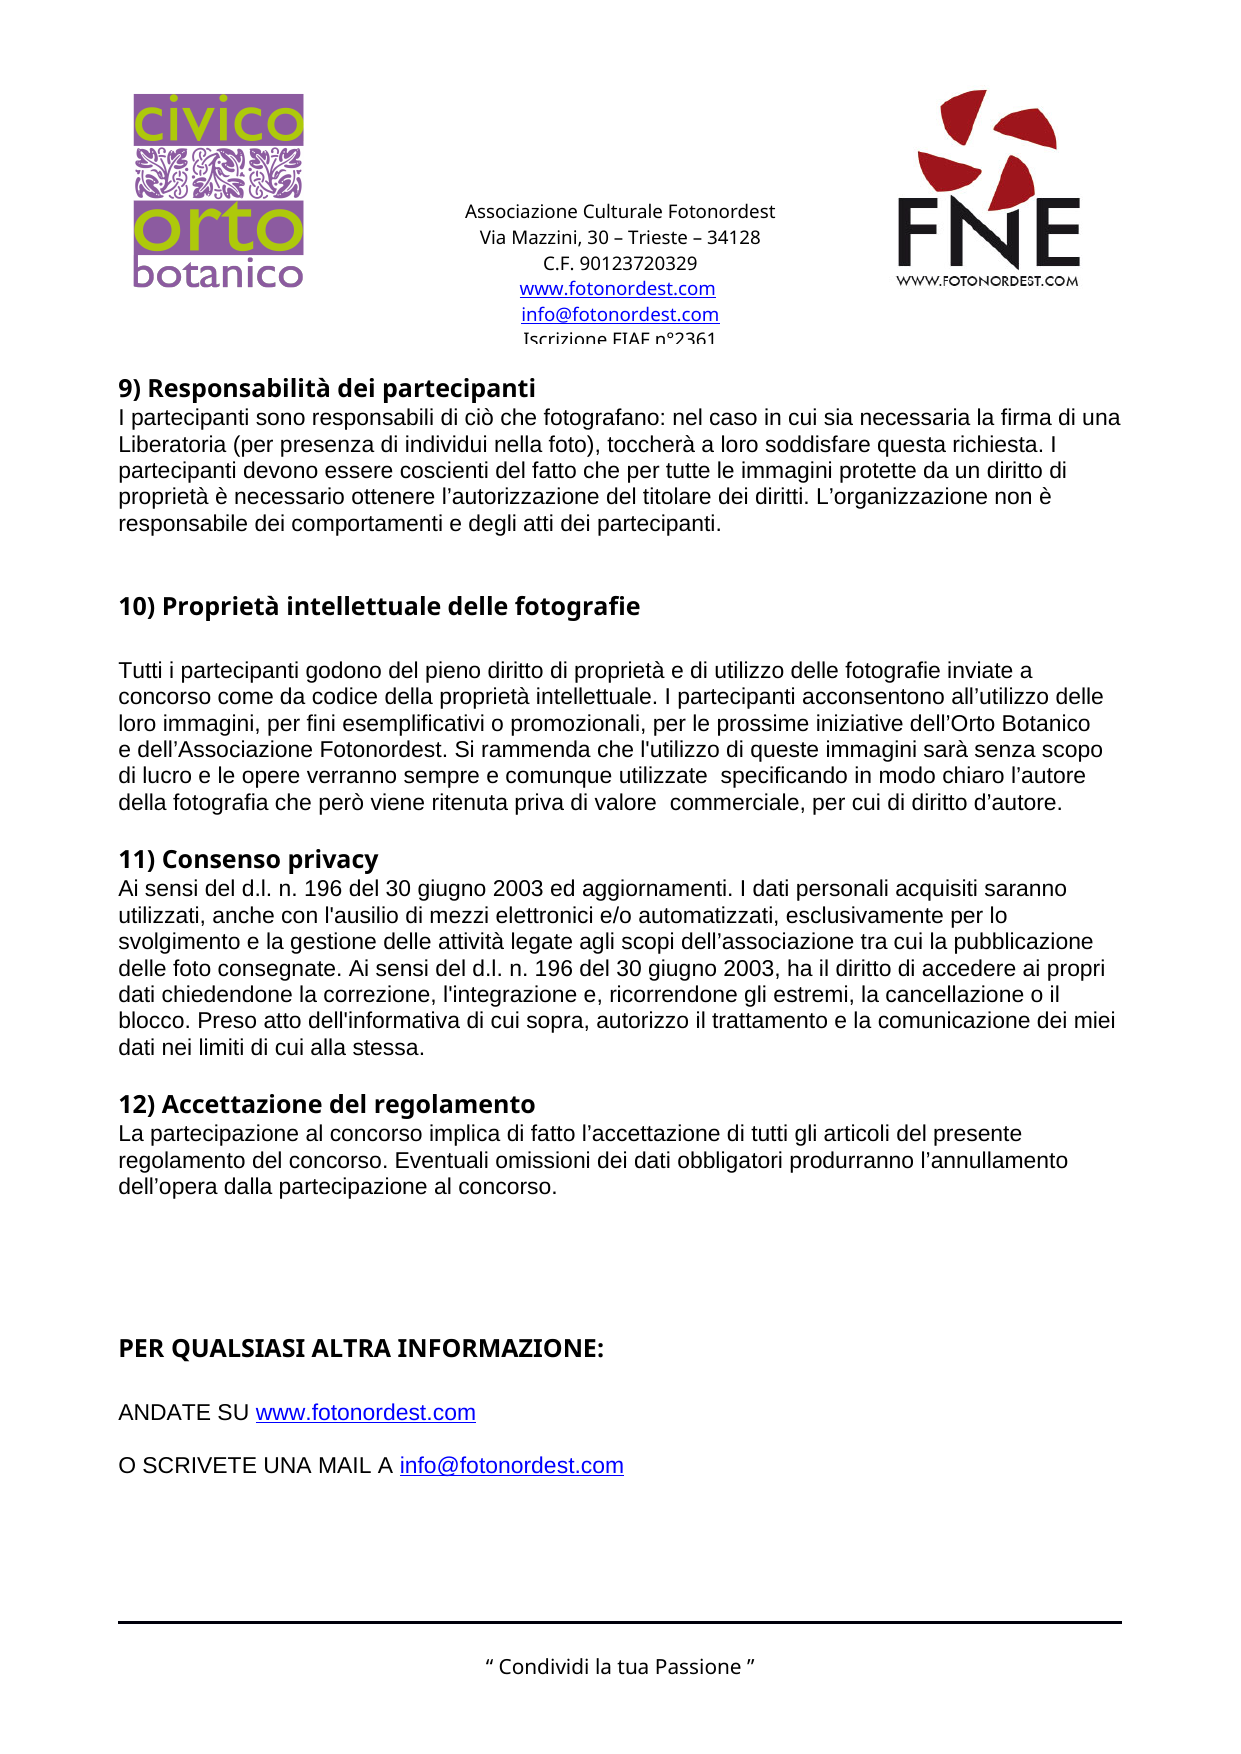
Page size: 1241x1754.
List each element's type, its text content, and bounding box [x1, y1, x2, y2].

text O SCRIVETE UNA MAIL A info@fotonordest.com [118, 1452, 1122, 1478]
text PER QUALSIASI ALTRA INFORMAZIONE: [118, 1331, 1122, 1365]
text La partecipazione al concorso implica di fatto l’accettazione di tutti gli articoli del presente [118, 1120, 1122, 1147]
text regolamento del concorso. Eventuali omissioni dei dati obbligatori produrranno l’annullamento [118, 1147, 1122, 1173]
text dati nei limiti di cui alla stessa. [118, 1033, 1122, 1060]
text I partecipanti sono responsabili di ciò che fotografano: nel caso in cui sia necessaria la firma di una [118, 404, 1122, 431]
text dati chiedendone la correzione, l'integrazione e, ricorrendone gli estremi, la cancellazione o il [118, 981, 1122, 1007]
text loro immagini, per fini esemplificativi o promozionali, per le prossime iniziative dell’Orto Botanico [118, 709, 1122, 736]
text dell’opera dalla partecipazione al concorso. [118, 1173, 1122, 1199]
text 11) Consenso privacy [118, 841, 1122, 875]
text delle foto consegnate. Ai sensi del d.l. n. 196 del 30 giugno 2003, ha il diritto di accedere ai propri [118, 954, 1122, 981]
text 10) Proprietà intellettuale delle fotografie [118, 589, 1122, 623]
text e dell’Associazione Fotonordest. Si rammenda che l'utilizzo di queste immagini sarà senza scopo di lucro e le opere verranno sempre e comunque utilizzate specificando in modo chiaro l’autore della fotografia che però viene ritenuta priva di valore commerciale, per cui di diritto d’autore. [118, 736, 1122, 815]
text Tutti i partecipanti godono del pieno diritto di proprietà e di utilizzo delle fotografie inviate a [118, 657, 1122, 683]
text blocco. Preso atto dell'informativa di cui sopra, autorizzo il trattamento e la comunicazione dei miei [118, 1007, 1122, 1033]
text ANDATE SU www.fotonordest.com [118, 1399, 1122, 1426]
text 9) Responsabilità dei partecipanti [118, 370, 1122, 404]
text concorso come da codice della proprietà intellettuale. I partecipanti acconsentono all’utilizzo delle [118, 683, 1122, 709]
text svolgimento e la gestione delle attività legate agli scopi dell’associazione tra cui la pubblicazione [118, 928, 1122, 954]
picture [118, 85, 316, 297]
picture [889, 85, 1085, 292]
text utilizzati, anche con l'ausilio di mezzi elettronici e/o automatizzati, esclusivamente per lo [118, 902, 1122, 928]
text Ai sensi del d.l. n. 196 del 30 giugno 2003 ed aggiornamenti. I dati personali acquisiti saranno [118, 875, 1122, 902]
text 12) Accettazione del regolamento [118, 1086, 1122, 1120]
text Liberatoria (per presenza di individui nella foto), toccherà a loro soddisfare questa richiesta. I partecipanti devono essere coscienti del fatto che per tutte le immagini protette da un diritto di proprietà è necessario ottenere l’autorizzazione del titolare dei diritti. L’organizzazione non è responsabile dei comportamenti e degli atti dei partecipanti. [118, 431, 1122, 536]
